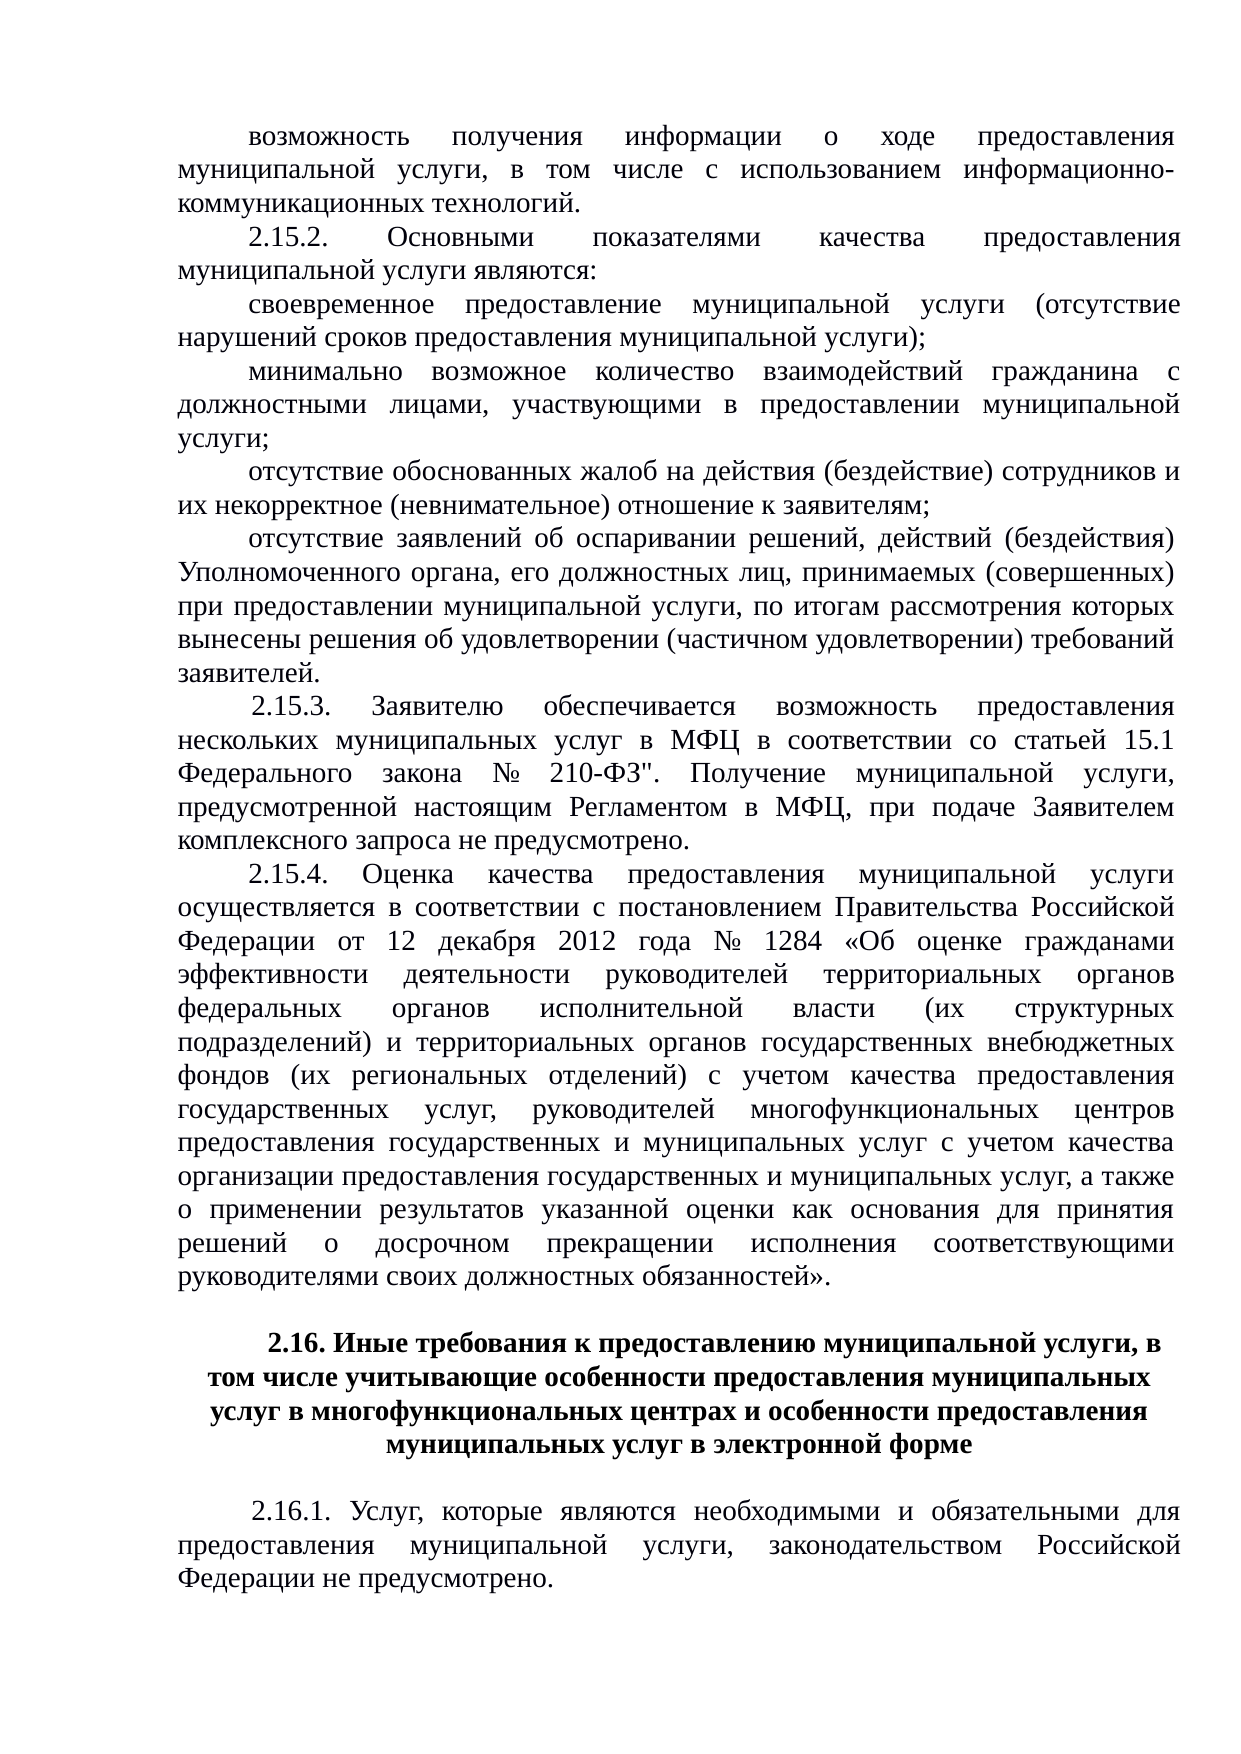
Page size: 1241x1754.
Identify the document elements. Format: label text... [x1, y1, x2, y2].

text 2.15.2. Основными показателями качества предоставления муниципальной услуги являются: [177, 219, 1181, 286]
text 2.15.3. Заявителю обеспечивается возможность предоставления нескольких муниципальных услуг в МФЦ в соответствии со статьей 15.1 Федерального закона № 210-ФЗ". Получение муниципальной услуги, предусмотренной настоящим Регламентом в МФЦ, при подаче Заявителем комплексного запроса не предусмотрено. [177, 688, 1175, 856]
text минимально возможное количество взаимодействий гражданина с должностными лицами, участвующими в предоставлении муниципальной услуги; [177, 353, 1181, 453]
text 2.16. Иные требования к предоставлению муниципальной услуги, в том числе учитывающие особенности предоставления муниципальных услуг в многофункциональных центрах и особенности предоставления муниципальных услуг в электронной форме [177, 1326, 1181, 1460]
text своевременное предоставление муниципальной услуги (отсутствие нарушений сроков предоставления муниципальной услуги); [177, 286, 1181, 353]
text возможность получения информации о ходе предоставления муниципальной услуги, в том числе с использованием информационно-коммуникационных технологий. [177, 118, 1175, 219]
text отсутствие заявлений об оспаривании решений, действий (бездействия) Уполномоченного органа, его должностных лиц, принимаемых (совершенных) при предоставлении муниципальной услуги, по итогам рассмотрения которых вынесены решения об удовлетворении (частичном удовлетворении) требований заявителей. [177, 521, 1175, 688]
text отсутствие обоснованных жалоб на действия (бездействие) сотрудников и их некорректное (невнимательное) отношение к заявителям; [177, 453, 1181, 521]
text 2.15.4. Оценка качества предоставления муниципальной услуги осуществляется в соответствии с постановлением Правительства Российской Федерации от 12 декабря 2012 года № 1284 «Об оценке гражданами эффективности деятельности руководителей территориальных органов федеральных органов исполнительной власти (их структурных подразделений) и территориальных органов государственных внебюджетных фондов (их региональных отделений) с учетом качества предоставления государственных услуг, руководителей многофункциональных центров предоставления государственных и муниципальных услуг с учетом качества организации предоставления государственных и муниципальных услуг, а также о применении результатов указанной оценки как основания для принятия решений о досрочном прекращении исполнения соответствующими руководителями своих должностных обязанностей». [177, 856, 1175, 1292]
text 2.16.1. Услуг, которые являются необходимыми и обязательными для предоставления муниципальной услуги, законодательством Российской Федерации не предусмотрено. [177, 1493, 1181, 1594]
